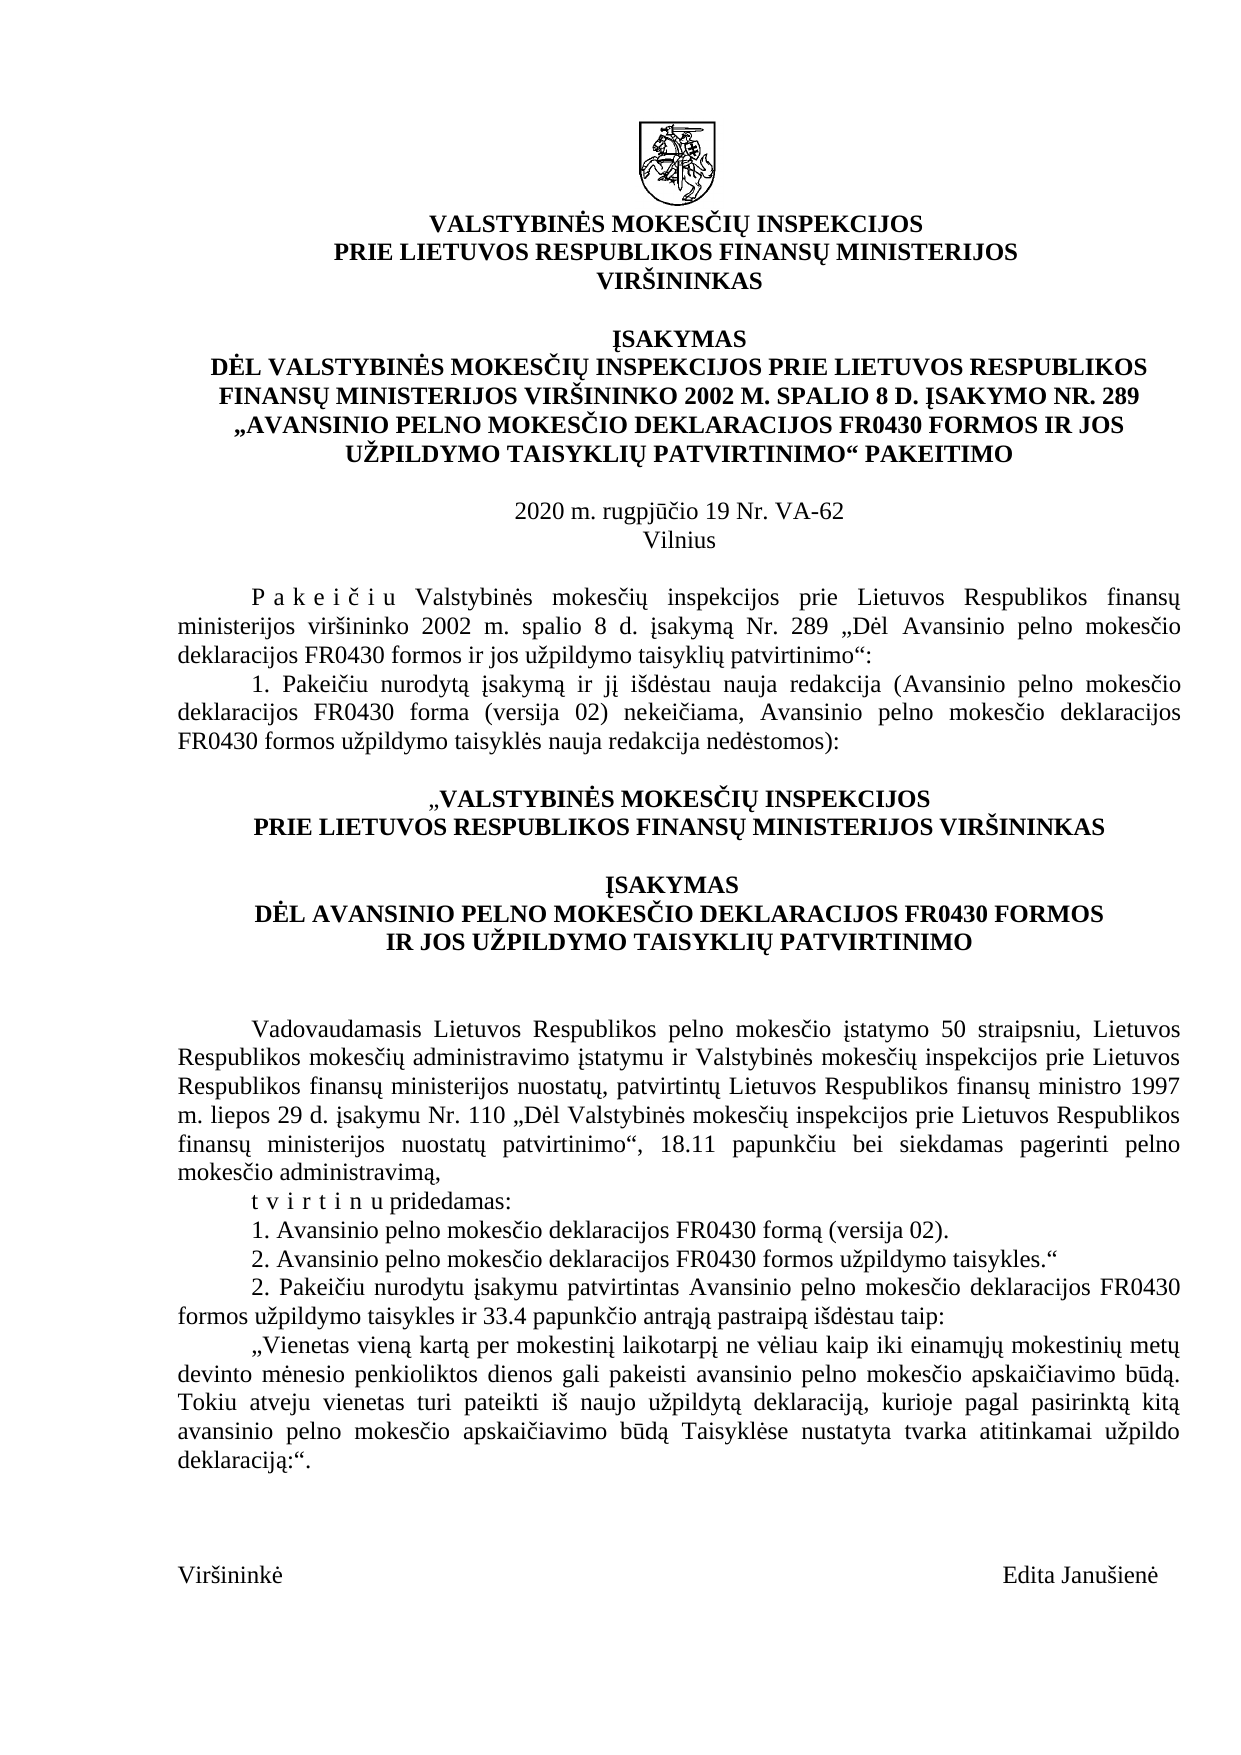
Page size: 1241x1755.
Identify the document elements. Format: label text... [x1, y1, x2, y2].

text 2020 m. rugpjūčio 19 Nr. VA-62 [177, 496, 1181, 525]
text 2. Avansinio pelno mokesčio deklaracijos FR0430 formos užpildymo taisykles.“ [177, 1244, 1181, 1272]
text „VALSTYBINĖS MOKESČIŲ INSPEKCIJOS [177, 784, 1181, 812]
text tvirtinu pridedamas: [177, 1186, 1181, 1215]
text 1. Pakeičiu nurodytą įsakymą ir jį išdėstau nauja redakcija (Avansinio pelno mokesčio deklaracijos FR0430 forma (versija 02) nekeičiama, Avansinio pelno mokesčio deklaracijos FR0430 formos užpildymo taisyklės nauja redakcija nedėstomos): [177, 669, 1181, 755]
text PRIE LIETUVOS RESPUBLIKOS FINANSŲ MINISTERIJOS VIRŠININKAS [177, 812, 1181, 841]
text Vadovaudamasis Lietuvos Respublikos pelno mokesčio įstatymo 50 straipsniu, Lietuvos Respublikos mokesčių administravimo įstatymu ir Valstybinės mokesčių inspekcijos prie Lietuvos Respublikos finansų ministerijos nuostatų, patvirtintų Lietuvos Respublikos finansų ministro 1997 m. liepos 29 d. įsakymu Nr. 110 „Dėl Valstybinės mokesčių inspekcijos prie Lietuvos Respublikos finansų ministerijos nuostatų patvirtinimo“, 18.11 papunkčiu bei siekdamas pagerinti pelno mokesčio administravimą, [177, 1014, 1181, 1186]
text Pakeičiu Valstybinės mokesčių inspekcijos prie Lietuvos Respublikos finansų ministerijos viršininko 2002 m. spalio 8 d. įsakymą Nr. 289 „Dėl Avansinio pelno mokesčio deklaracijos FR0430 formos ir jos užpildymo taisyklių patvirtinimo“: [177, 582, 1181, 669]
text 2. Pakeičiu nurodytu įsakymu patvirtintas Avansinio pelno mokesčio deklaracijos FR0430 formos užpildymo taisykles ir 33.4 papunkčio antrąją pastraipą išdėstau taip: [177, 1272, 1181, 1330]
text ĮSAKYMAS [177, 870, 1167, 899]
text DĖL VALSTYBINĖS MOKESČIŲ INSPEKCIJOS PRIE lIETUVOS RESPUBLIKOS FINANSŲ MINISTERIJOS VIRŠININKO 2002 M. Spalio 8 D. ĮSAKYMO NR. 289 „AVANSINIO PELNO MOKESČIO DEKLARACIJOS FR0430 FORMOS IR JOS UŽPILDYMO TAISYKLIŲ PATVIRTINIMO“ PAKEITIMO [177, 352, 1181, 467]
text ĮSAKYMAS [177, 324, 1181, 352]
text VALSTYBINĖS MOKESČIŲ INSPEKCIJOS PRIE LIETUVOS RESPUBLIKOS FINANSŲ MINISTERIJOS VIRŠININKAS [177, 209, 1181, 295]
text Vilnius [177, 525, 1181, 554]
text Viršininkė Edita Janušienė [177, 1560, 1181, 1589]
text 1. Avansinio pelno mokesčio deklaracijos FR0430 formą (versija 02). [177, 1215, 1181, 1244]
text „Vienetas vieną kartą per mokestinį laikotarpį ne vėliau kaip iki einamųjų mokestinių metų devinto mėnesio penkioliktos dienos gali pakeisti avansinio pelno mokesčio apskaičiavimo būdą. Tokiu atveju vienetas turi pateikti iš naujo užpildytą deklaraciją, kurioje pagal pasirinktą kitą avansinio pelno mokesčio apskaičiavimo būdą Taisyklėse nustatyta tvarka atitinkamai užpildo deklaraciją:“. [177, 1330, 1181, 1474]
text DĖL AVANSINIO PELNO MOKESČIO DEKLARACIJOS FR0430 FORMOS [177, 899, 1181, 927]
text IR JOS UŽPILDYMO TAISYKLIŲ PATVIRTINIMO [177, 927, 1181, 956]
